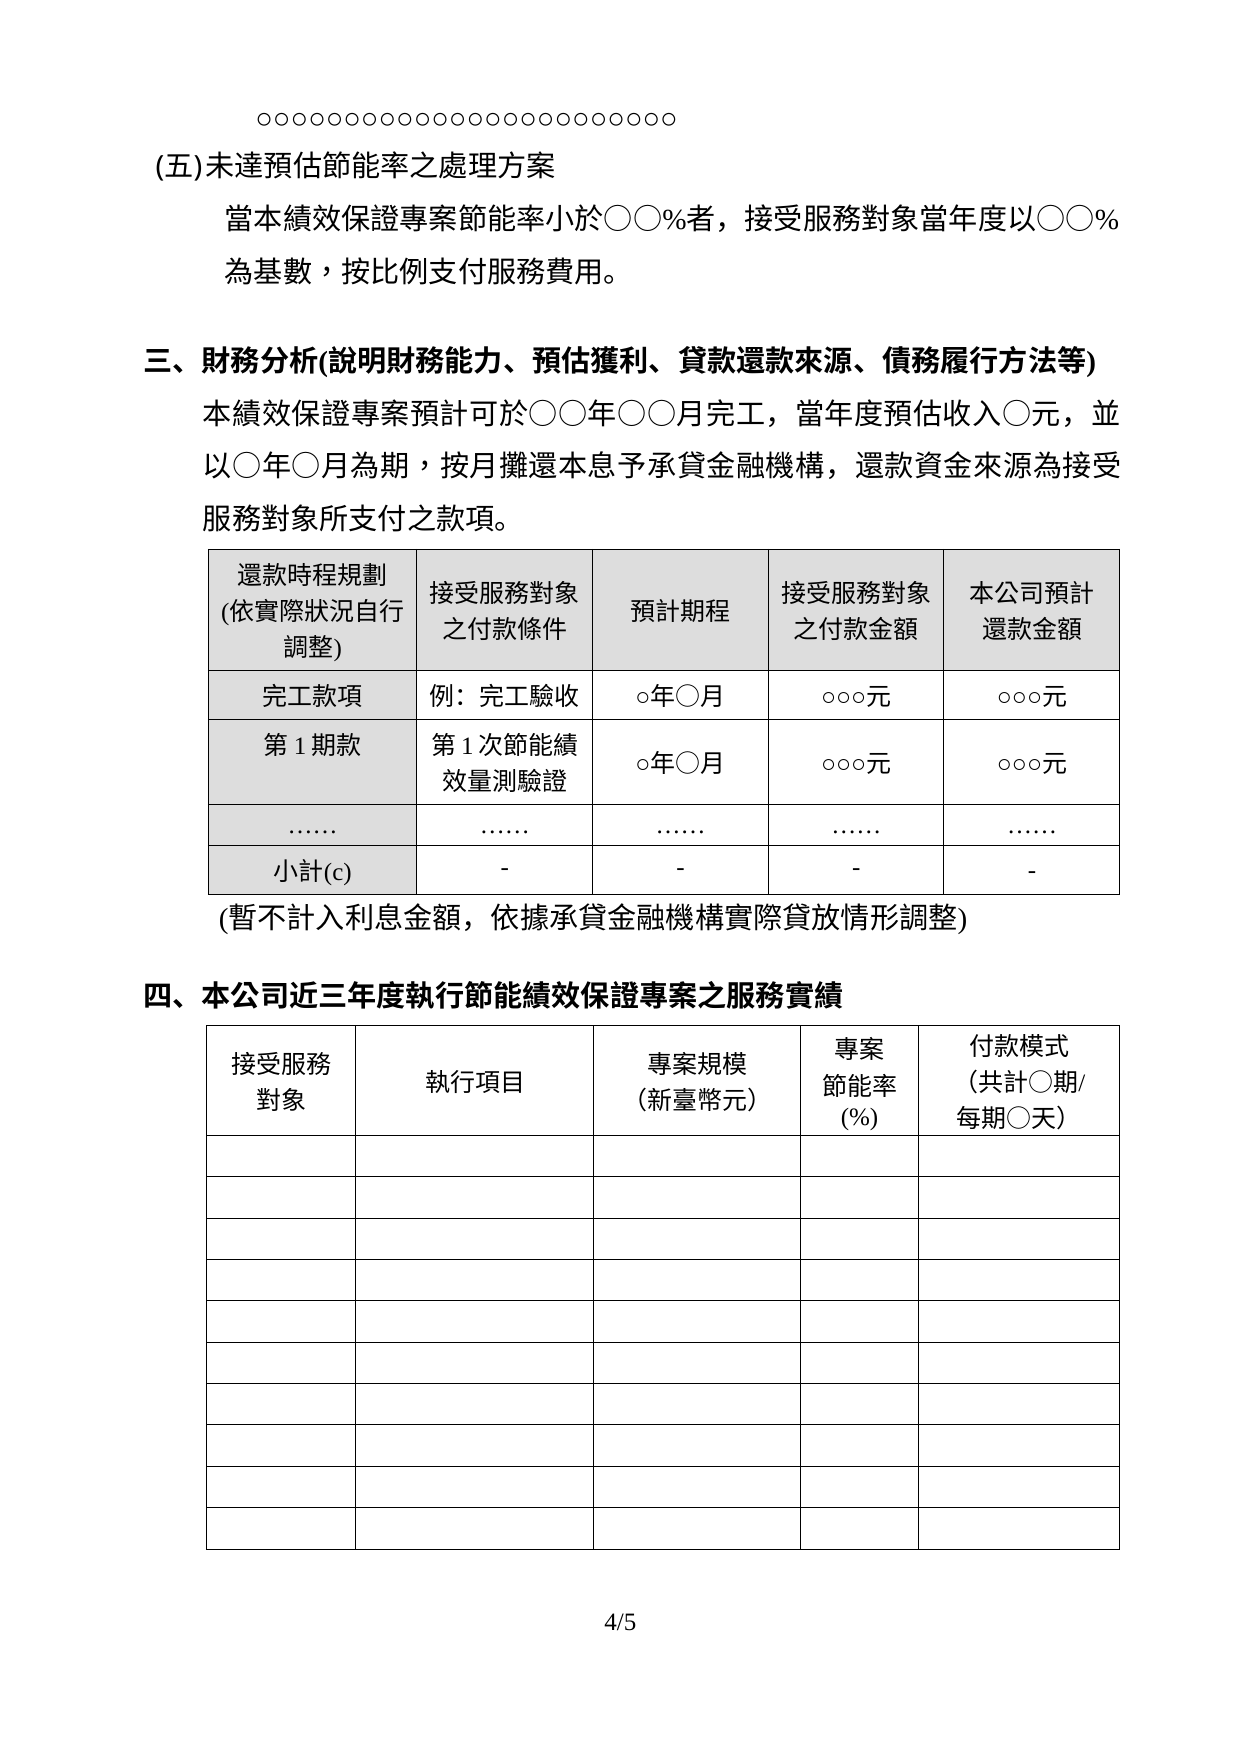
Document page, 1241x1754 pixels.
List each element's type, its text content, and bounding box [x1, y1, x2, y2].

table_cell [356, 1301, 593, 1342]
table_cell ○○○元 [944, 720, 1119, 804]
table_cell [207, 1219, 355, 1259]
table_cell [356, 1425, 593, 1466]
text ○○○○○○○○○○○○○○○○○○○○○○○○ [255, 101, 1122, 134]
table_cell 第1次節能績效量測驗證 [417, 720, 592, 804]
text 四、本公司近三年度執行節能績效保證專案之服務實績 [143, 972, 1122, 1014]
table_cell 第1期款 [209, 720, 416, 804]
table_cell 完工款項 [209, 671, 416, 719]
table_cell [801, 1467, 918, 1507]
table_cell [919, 1508, 1119, 1548]
table_cell [594, 1136, 800, 1176]
table_cell [801, 1508, 918, 1548]
table_cell [207, 1177, 355, 1218]
table_cell [801, 1260, 918, 1300]
table_header 接受服務 對象 [207, 1026, 355, 1135]
table_header 接受服務對象之付款條件 [417, 550, 592, 670]
table_header 付款模式 （共計○期/ 每期○天） [919, 1026, 1119, 1135]
table_cell [207, 1425, 355, 1466]
table_cell [919, 1425, 1119, 1466]
table_cell [801, 1136, 918, 1176]
table_header 本公司預計 還款金額 [944, 550, 1119, 670]
table_cell ○年○月 [593, 671, 768, 719]
table_cell [356, 1508, 593, 1548]
table_cell [207, 1343, 355, 1383]
text 當本績效保證專案節能率小於○○%者，接受服務對象當年度以○○%為基數，按比例支付服務費用。 [224, 196, 1122, 291]
table_cell [207, 1467, 355, 1507]
table_cell ○○○元 [769, 671, 943, 719]
table_cell [919, 1384, 1119, 1424]
table_cell [919, 1301, 1119, 1342]
table_cell …… [769, 805, 943, 845]
table_cell [919, 1177, 1119, 1218]
table_cell [919, 1260, 1119, 1300]
table_header 專案 節能率 (%) [801, 1026, 918, 1135]
table_cell [356, 1219, 593, 1259]
table_cell [801, 1177, 918, 1218]
table_header 預計期程 [593, 550, 768, 670]
table_header 執行項目 [356, 1026, 593, 1135]
table_cell [594, 1260, 800, 1300]
text 三、財務分析(說明財務能力、預估獲利、貸款還款來源、債務履行方法等) [143, 337, 1122, 380]
table_cell [356, 1136, 593, 1176]
table_header 還款時程規劃 (依實際狀況自行調整) [209, 550, 416, 670]
table_cell [919, 1343, 1119, 1383]
table_cell [801, 1425, 918, 1466]
table_cell - [769, 846, 943, 894]
table_cell ○○○元 [769, 720, 943, 804]
table_cell [801, 1343, 918, 1383]
table_cell [801, 1384, 918, 1424]
table_cell [207, 1384, 355, 1424]
text (暫不計入利息金額，依據承貸金融機構實際貸放情形調整) [207, 895, 1081, 936]
list 未達預估節能率之處理方案 [155, 143, 1122, 185]
table_cell [207, 1508, 355, 1548]
table_cell [356, 1177, 593, 1218]
table_cell [207, 1136, 355, 1176]
table_cell [356, 1343, 593, 1383]
table_cell [207, 1301, 355, 1342]
table_cell [594, 1343, 800, 1383]
table_cell 例：完工驗收 [417, 671, 592, 719]
table_header 專案規模 （新臺幣元） [594, 1026, 800, 1135]
table_header 接受服務對象之付款金額 [769, 550, 943, 670]
table_cell …… [944, 805, 1119, 845]
table_cell [356, 1260, 593, 1300]
table_cell …… [209, 805, 416, 845]
table_cell [594, 1467, 800, 1507]
table_cell [594, 1177, 800, 1218]
table_cell [594, 1384, 800, 1424]
table_cell ○年○月 [593, 720, 768, 804]
table_cell [356, 1467, 593, 1507]
table_cell 小計(c) [209, 846, 416, 894]
table_cell ○○○元 [944, 671, 1119, 719]
table_cell …… [417, 805, 592, 845]
table_cell [356, 1384, 593, 1424]
table_cell [594, 1301, 800, 1342]
table_cell [207, 1260, 355, 1300]
table_cell [919, 1467, 1119, 1507]
table_cell [594, 1508, 800, 1548]
text 本績效保證專案預計可於○○年○○月完工，當年度預估收入○元，並以○年○月為期，按月攤還本息予承貸金融機構，還款資金來源為接受服務對象所支付之款項。 [203, 390, 1122, 538]
table_cell [919, 1136, 1119, 1176]
table_cell [801, 1219, 918, 1259]
table_cell - [593, 846, 768, 894]
table_cell [594, 1425, 800, 1466]
table_cell [801, 1301, 918, 1342]
table_cell - [944, 846, 1119, 894]
table_cell …… [593, 805, 768, 845]
table_cell [919, 1219, 1119, 1259]
table_cell [594, 1219, 800, 1259]
table_cell - [417, 846, 592, 894]
